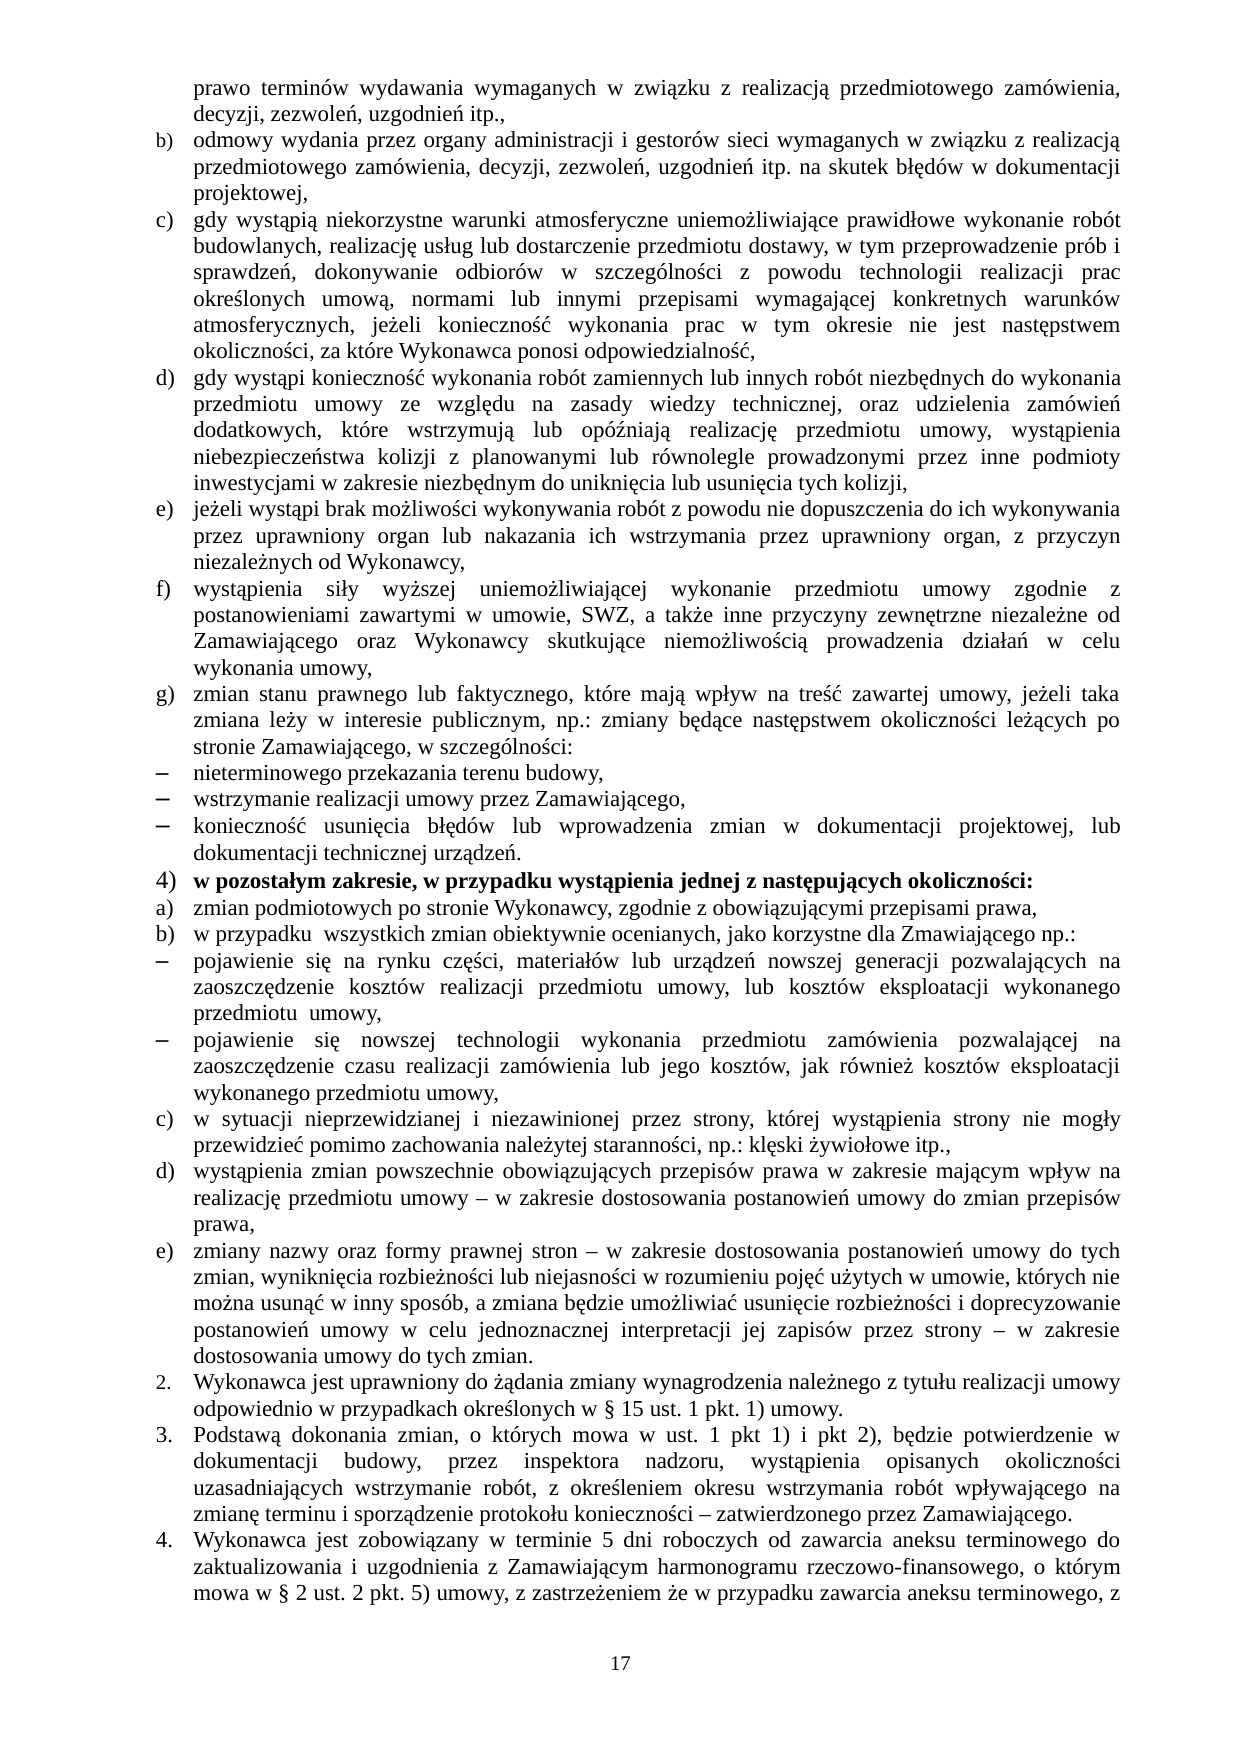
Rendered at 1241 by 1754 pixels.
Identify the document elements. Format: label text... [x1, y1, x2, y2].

list w sytuacji nieprzewidzianej i niezawinionej przez strony, której wystąpienia strony nie mogły przewidzieć pomimo zachowania należytej staranności, np.: klęski żywiołowe itp., [156, 1105, 1122, 1158]
list wystąpienia zmian powszechnie obowiązujących przepisów prawa w zakresie mającym wpływ na realizację przedmiotu umowy – w zakresie dostosowania postanowień umowy do zmian przepisów prawa, [156, 1158, 1122, 1237]
list Wykonawca jest zobowiązany w terminie 5 dni roboczych od zawarcia aneksu terminowego do zaktualizowania i uzgodnienia z Zamawiającym harmonogramu rzeczowo-finansowego, o którym mowa w § 2 ust. 2 pkt. 5) umowy, z zastrzeżeniem że w przypadku zawarcia aneksu terminowego, z [156, 1527, 1122, 1606]
list jeżeli wystąpi brak możliwości wykonywania robót z powodu nie dopuszczenia do ich wykonywania przez uprawniony organ lub nakazania ich wstrzymania przez uprawniony organ, z przyczyn niezależnych od Wykonawcy, [156, 496, 1122, 574]
list zmian podmiotowych po stronie Wykonawcy, zgodnie z obowiązującymi przepisami prawa, [156, 894, 1122, 920]
list wstrzymanie realizacji umowy przez Zamawiającego, [156, 785, 1122, 812]
list gdy wystąpi konieczność wykonania robót zamiennych lub innych robót niezbędnych do wykonania przedmiotu umowy ze względu na zasady wiedzy technicznej, oraz udzielenia zamówień dodatkowych, które wstrzymują lub opóźniają realizację przedmiotu umowy, wystąpienia niebezpieczeństwa kolizji z planowanymi lub równolegle prowadzonymi przez inne podmioty inwestycjami w zakresie niezbędnym do uniknięcia lub usunięcia tych kolizji, [156, 364, 1122, 496]
list odmowy wydania przez organy administracji i gestorów sieci wymaganych w związku z realizacją przedmiotowego zamówienia, decyzji, zezwoleń, uzgodnień itp. na skutek błędów w dokumentacji projektowej, [156, 127, 1122, 206]
list konieczność usunięcia błędów lub wprowadzenia zmian w dokumentacji projektowej, lub dokumentacji technicznej urządzeń. [156, 812, 1122, 865]
list w przypadku wszystkich zmian obiektywnie ocenianych, jako korzystne dla Zmawiającego np.: [156, 920, 1122, 947]
list Podstawą dokonania zmian, o których mowa w ust. 1 pkt 1) i pkt 2), będzie potwierdzenie w dokumentacji budowy, przez inspektora nadzoru, wystąpienia opisanych okoliczności uzasadniających wstrzymanie robót, z określeniem okresu wstrzymania robót wpływającego na zmianę terminu i sporządzenie protokołu konieczności – zatwierdzonego przez Zamawiającego. [156, 1421, 1122, 1527]
list prawo terminów wydawania wymaganych w związku z realizacją przedmiotowego zamówienia, decyzji, zezwoleń, uzgodnień itp., [156, 74, 1122, 127]
list gdy wystąpią niekorzystne warunki atmosferyczne uniemożliwiające prawidłowe wykonanie robót budowlanych, realizację usług lub dostarczenie przedmiotu dostawy, w tym przeprowadzenie prób i sprawdzeń, dokonywanie odbiorów w szczególności z powodu technologii realizacji prac określonych umową, normami lub innymi przepisami wymagającej konkretnych warunków atmosferycznych, jeżeli konieczność wykonania prac w tym okresie nie jest następstwem okoliczności, za które Wykonawca ponosi odpowiedzialność, [156, 206, 1122, 364]
list zmian stanu prawnego lub faktycznego, które mają wpływ na treść zawartej umowy, jeżeli taka zmiana leży w interesie publicznym, np.: zmiany będące następstwem okoliczności leżących po stronie Zamawiającego, w szczególności: [156, 680, 1122, 759]
list wystąpienia siły wyższej uniemożliwiającej wykonanie przedmiotu umowy zgodnie z postanowieniami zawartymi w umowie, SWZ, a także inne przyczyny zewnętrzne niezależne od Zamawiającego oraz Wykonawcy skutkujące niemożliwością prowadzenia działań w celu wykonania umowy, [156, 574, 1122, 680]
list nieterminowego przekazania terenu budowy, [156, 759, 1122, 785]
list Wykonawca jest uprawniony do żądania zmiany wynagrodzenia należnego z tytułu realizacji umowy odpowiednio w przypadkach określonych w § 15 ust. 1 pkt. 1) umowy. [156, 1368, 1122, 1421]
list w pozostałym zakresie, w przypadku wystąpienia jednej z następujących okoliczności: [156, 865, 1122, 894]
list zmiany nazwy oraz formy prawnej stron – w zakresie dostosowania postanowień umowy do tych zmian, wyniknięcia rozbieżności lub niejasności w rozumieniu pojęć użytych w umowie, których nie można usunąć w inny sposób, a zmiana będzie umożliwiać usunięcie rozbieżności i doprecyzowanie postanowień umowy w celu jednoznacznej interpretacji jej zapisów przez strony – w zakresie dostosowania umowy do tych zmian. [156, 1237, 1122, 1368]
list pojawienie się na rynku części, materiałów lub urządzeń nowszej generacji pozwalających na zaoszczędzenie kosztów realizacji przedmiotu umowy, lub kosztów eksploatacji wykonanego przedmiotu umowy, [156, 947, 1122, 1026]
list pojawienie się nowszej technologii wykonania przedmiotu zamówienia pozwalającej na zaoszczędzenie czasu realizacji zamówienia lub jego kosztów, jak również kosztów eksploatacji wykonanego przedmiotu umowy, [156, 1026, 1122, 1105]
